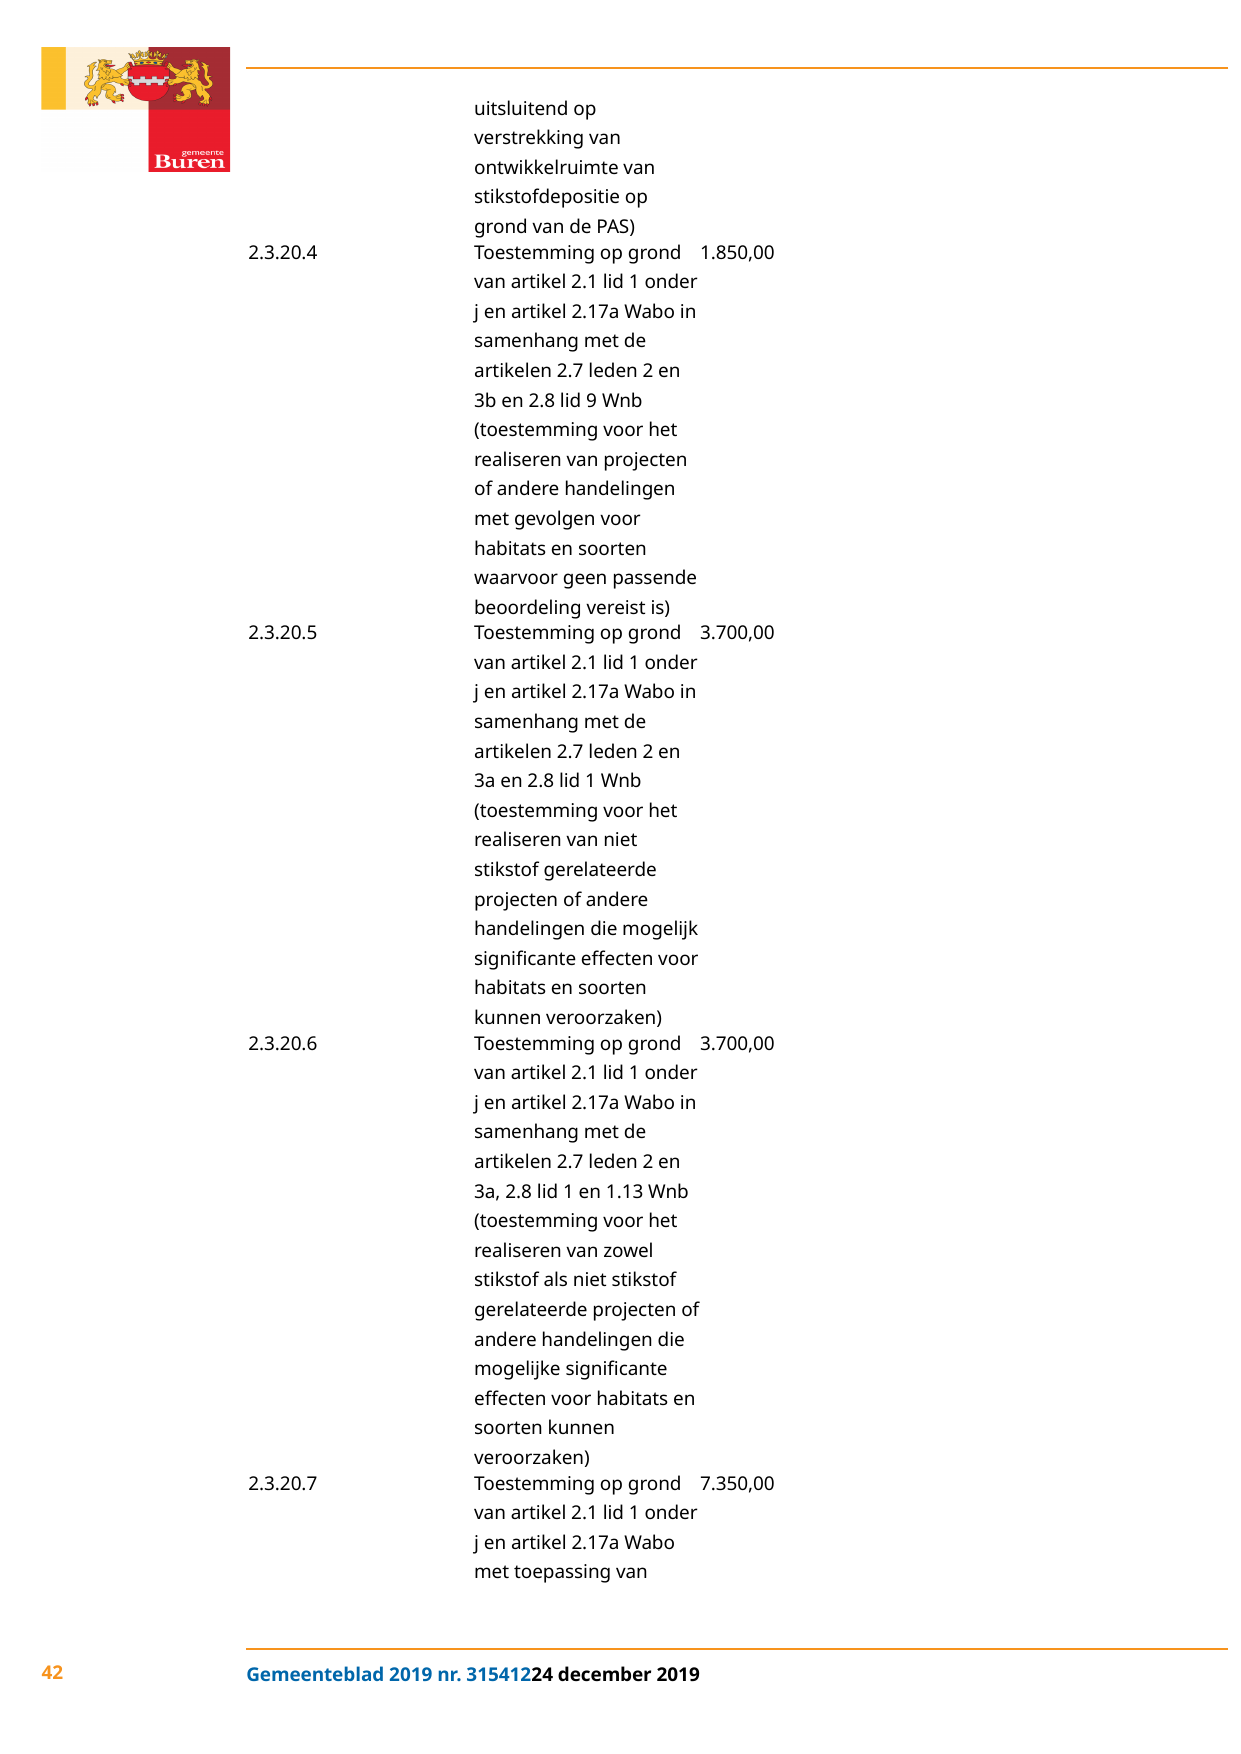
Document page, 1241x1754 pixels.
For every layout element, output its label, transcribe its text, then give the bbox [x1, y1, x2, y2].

picture [41, 47, 231, 172]
table_cell 2.3.20.4 [248, 239, 474, 619]
table_cell 2.3.20.7 [248, 1470, 474, 1584]
table_cell 1.850,00 [700, 239, 926, 619]
table_cell Toestemming op grond van artikel 2.1 lid 1 onder j en artikel 2.17a Wabo in samenhang met de artikelen 2.7 leden 2 en 3b en 2.8 lid 9 Wnb (toestemming voor het realiseren van projecten of andere handelingen met gevolgen voor habitats en soorten waarvoor geen passende beoordeling vereist is) [474, 239, 700, 619]
table_cell uitsluitend op verstrekking van ontwikkelruimte van stikstofdepositie op grond van de PAS) [474, 95, 700, 239]
table_cell 2.3.20.6 [248, 1030, 474, 1470]
table_cell 7.350,00 [700, 1470, 926, 1584]
table_cell 3.700,00 [700, 620, 926, 1030]
table_cell [700, 95, 926, 239]
table_cell 2.3.20.5 [248, 620, 474, 1030]
table_cell 3.700,00 [700, 1030, 926, 1470]
table_cell [248, 95, 474, 239]
table_cell Toestemming op grond van artikel 2.1 lid 1 onder j en artikel 2.17a Wabo in samenhang met de artikelen 2.7 leden 2 en 3a en 2.8 lid 1 Wnb (toestemming voor het realiseren van niet stikstof gerelateerde projecten of andere handelingen die mogelijk significante effecten voor habitats en soorten kunnen veroorzaken) [474, 620, 700, 1030]
table_cell Toestemming op grond van artikel 2.1 lid 1 onder j en artikel 2.17a Wabo in samenhang met de artikelen 2.7 leden 2 en 3a, 2.8 lid 1 en 1.13 Wnb (toestemming voor het realiseren van zowel stikstof als niet stikstof gerelateerde projecten of andere handelingen die mogelijke significante effecten voor habitats en soorten kunnen veroorzaken) [474, 1030, 700, 1470]
table_cell Toestemming op grond van artikel 2.1 lid 1 onder j en artikel 2.17a Wabo met toepassing van [474, 1470, 700, 1584]
